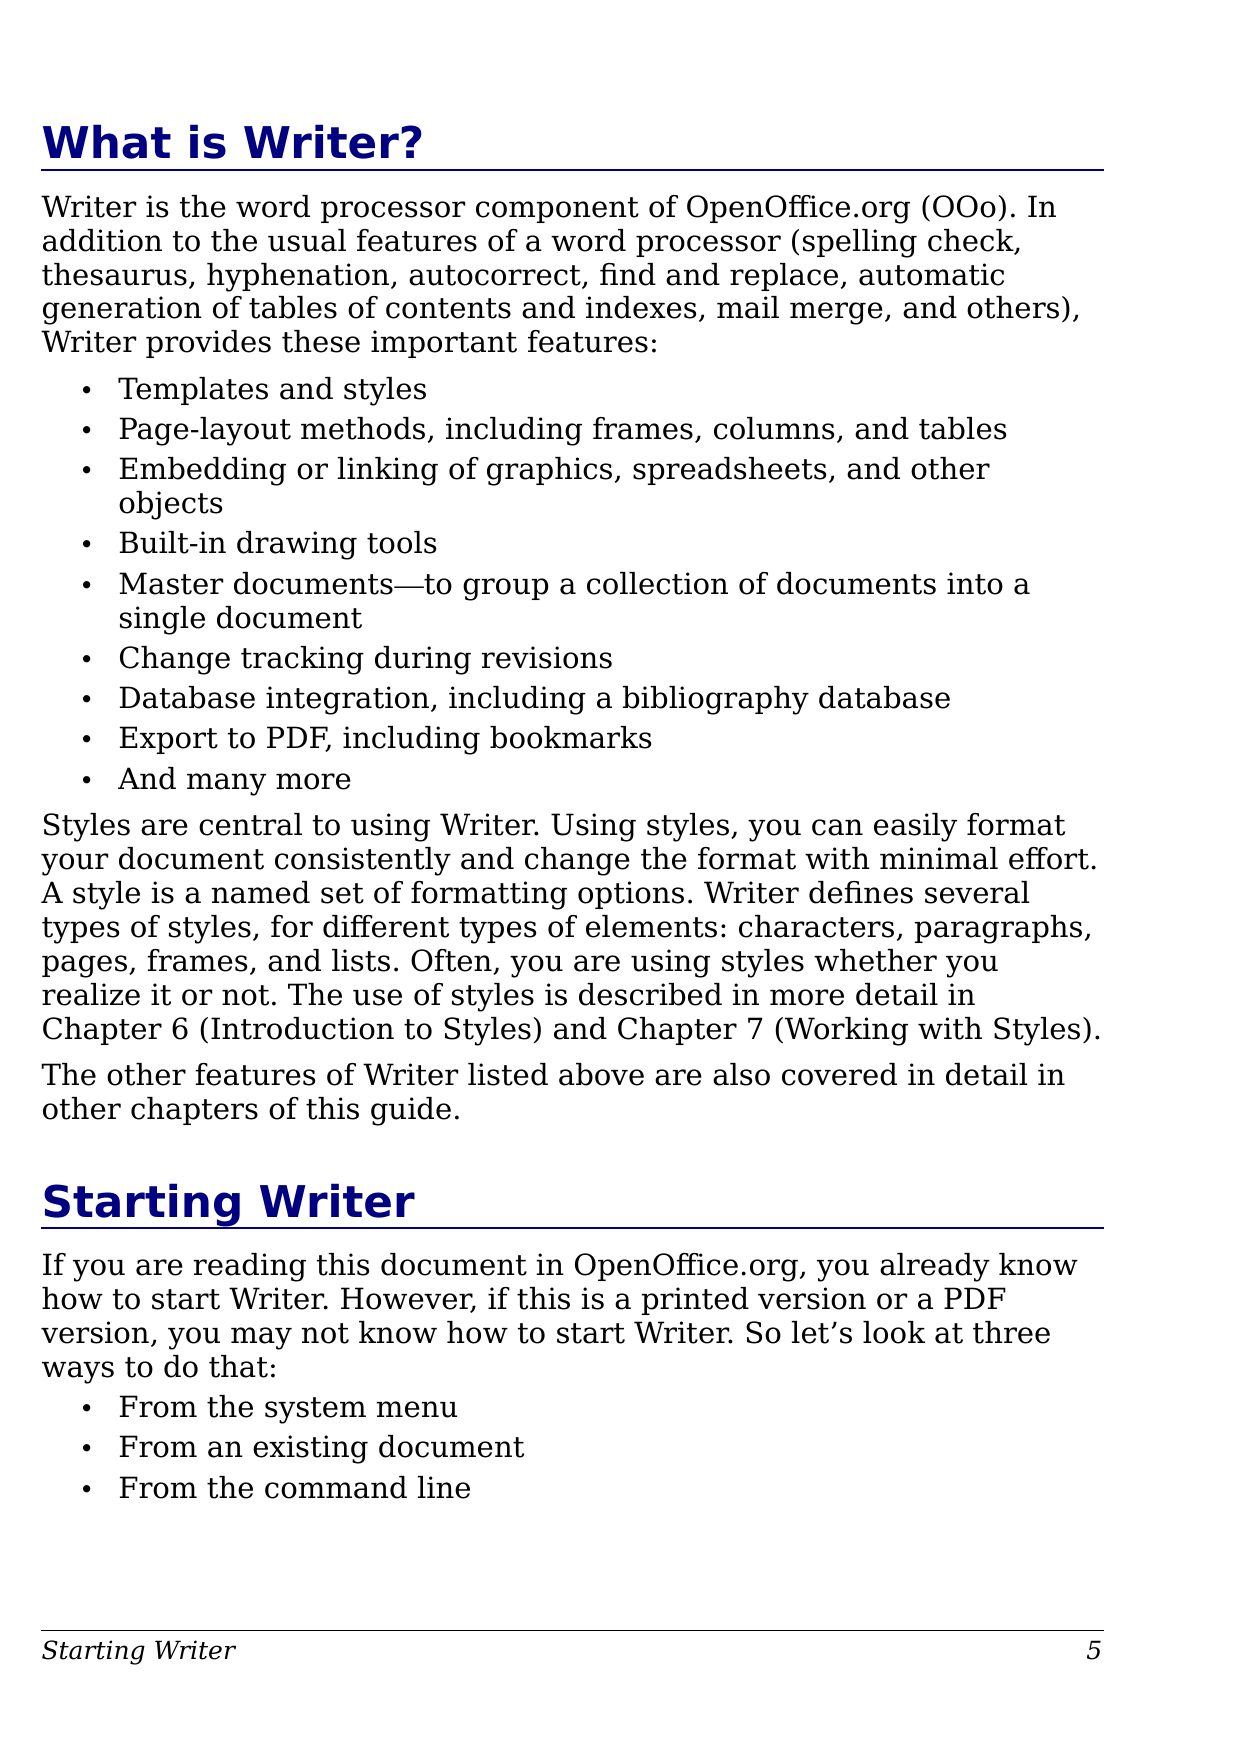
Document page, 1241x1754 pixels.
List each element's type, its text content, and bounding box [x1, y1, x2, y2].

list From the command line [79, 1471, 1104, 1505]
list Templates and styles [79, 372, 1104, 406]
list Database integration, including a bibliography database [79, 682, 1104, 716]
list Change tracking during revisions [79, 641, 1104, 675]
text Styles are central to using Writer. Using styles, you can easily format your document consistently and change the format with minimal effort. A style is a named set of formatting options. Writer defines several types of styles, for different types of elements: characters, paragraphs, pages, frames, and lists. Often, you are using styles whether you realize it or not. The use of styles is described in more detail in Chapter 6 (Introduction to Styles) and Chapter 7 (Working with Styles). [41, 808, 1104, 1046]
text The other features of Writer listed above are also covered in detail in other chapters of this guide. [41, 1058, 1104, 1126]
list Page-layout methods, including frames, columns, and tables [79, 412, 1104, 446]
list If you are reading this document in OpenOffice.org, you already know how to start Writer. However, if this is a printed version or a PDF version, you may not know how to start Writer. So let’s look at three ways to do that: [41, 1248, 1104, 1384]
list And many more [79, 762, 1104, 796]
list Master documents—to group a collection of documents into a single document [79, 567, 1104, 635]
list Embedding or linking of graphics, spreadsheets, and other objects [79, 453, 1104, 521]
text Writer is the word processor component of OpenOffice.org (OOo). In addition to the usual features of a word processor (spelling check, thesaurus, hyphenation, autocorrect, find and replace, automatic generation of tables of contents and indexes, mail merge, and others), Writer provides these important features: [41, 190, 1104, 360]
list From the system menu [79, 1391, 1104, 1424]
list Export to PDF, including bookmarks [79, 722, 1104, 756]
subtitle What is Writer? [41, 118, 1104, 169]
list From an existing document [79, 1431, 1104, 1465]
subtitle Starting Writer [41, 1176, 1104, 1227]
list Built-in drawing tools [79, 527, 1104, 561]
